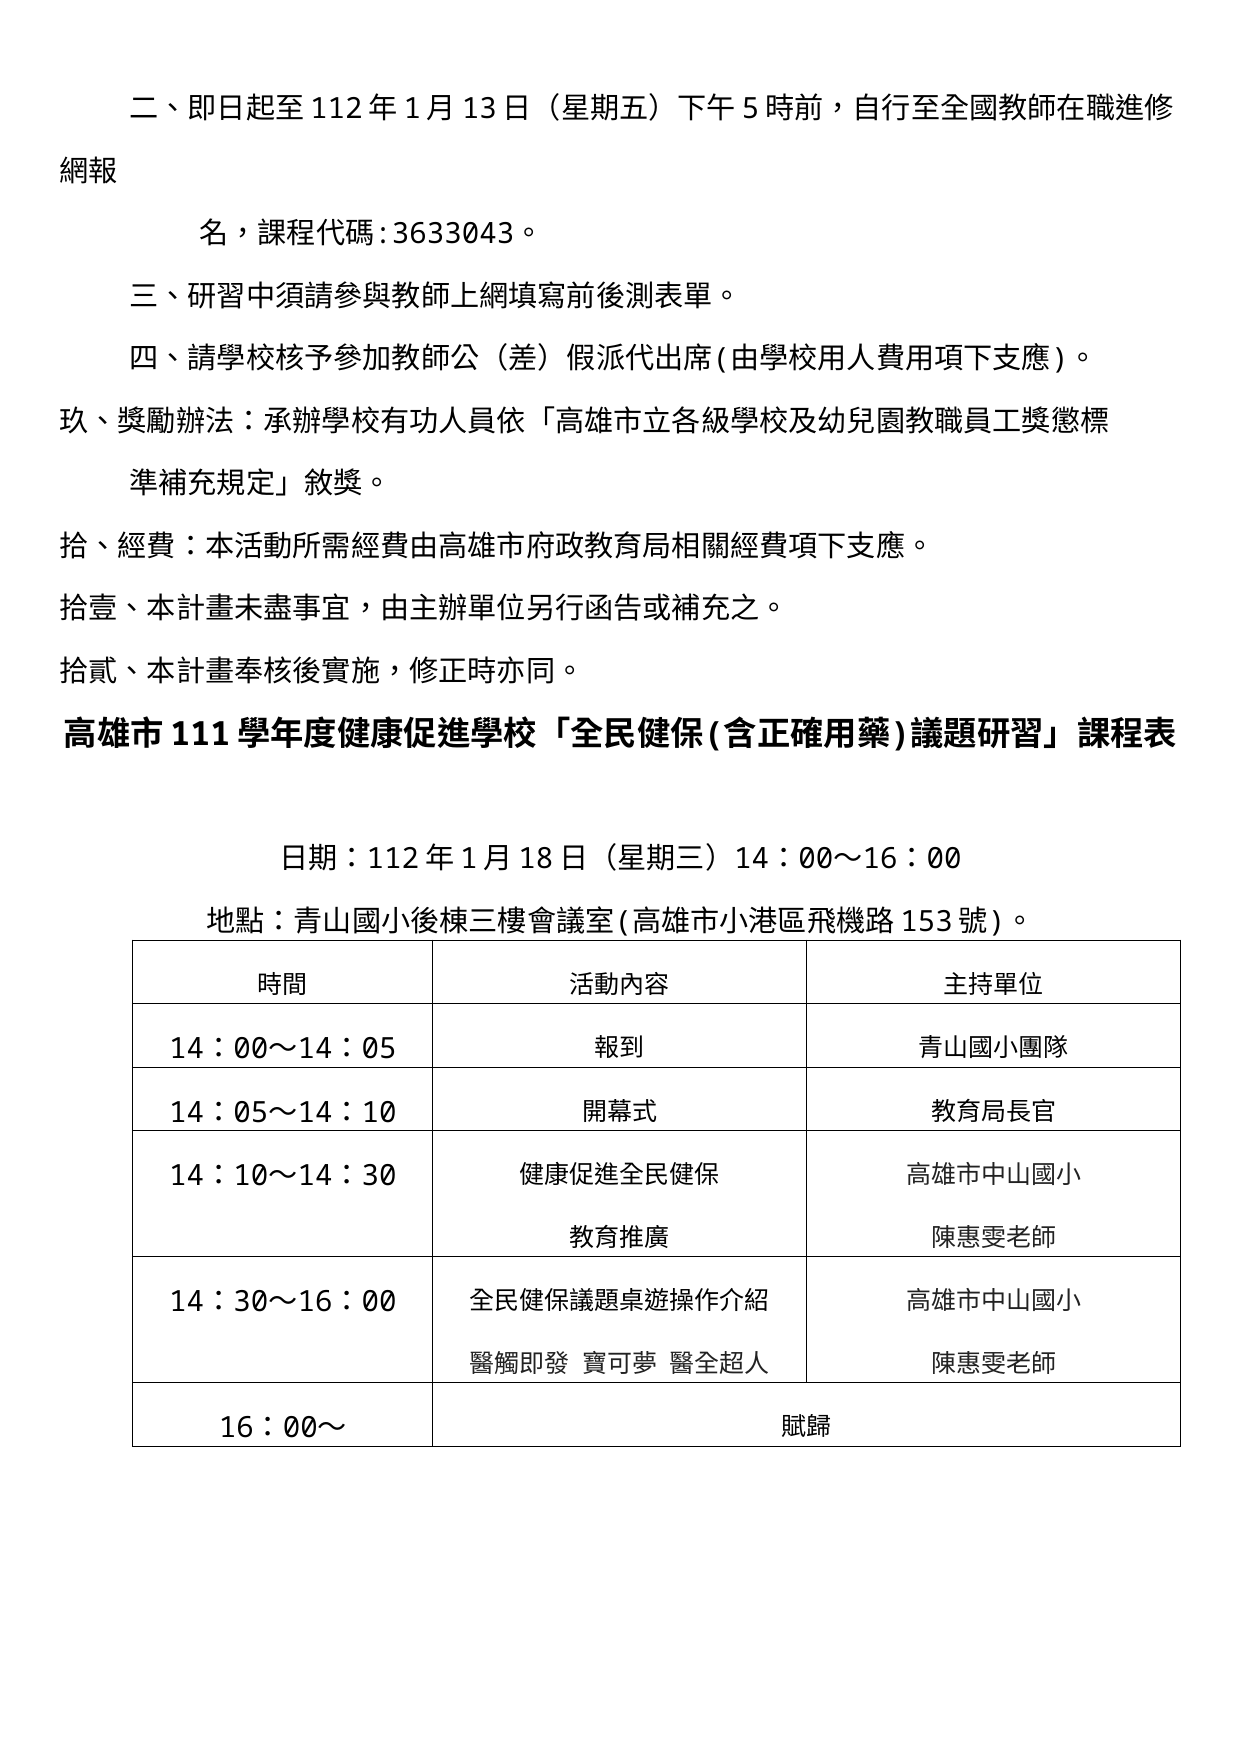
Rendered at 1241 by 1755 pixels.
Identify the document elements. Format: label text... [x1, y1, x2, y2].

table_cell 14：00～14：05 [133, 1004, 432, 1067]
text 玖、獎勵辦法：承辦學校有功人員依「高雄市立各級學校及幼兒園教職員工獎懲標 [59, 377, 1181, 439]
text 日期：112年1月18日（星期三）14：00～16：00 [59, 814, 1181, 877]
text 拾壹、本計畫未盡事宜，由主辦單位另行函告或補充之。 [59, 564, 1181, 627]
table_header 活動內容 [433, 941, 806, 1003]
text 拾貳、本計畫奉核後實施，修正時亦同。 [59, 627, 1181, 689]
table_cell 教育局長官 [807, 1068, 1180, 1130]
table_cell 全民健保議題桌遊操作介紹 醫觸即發 寶可夢 醫全超人 [433, 1257, 806, 1382]
text 名，課程代碼:3633043。 [59, 189, 1181, 252]
text 地點：青山國小後棟三樓會議室(高雄市小港區飛機路153號)。 [59, 877, 1181, 939]
table_cell 14：10～14：30 [133, 1131, 432, 1256]
text 高雄市111學年度健康促進學校「全民健保(含正確用藥)議題研習」課程表 [59, 689, 1181, 752]
text 拾、經費：本活動所需經費由高雄市府政教育局相關經費項下支應。 [59, 502, 1181, 564]
text 準補充規定」敘獎。 [59, 439, 1181, 502]
table_cell 報到 [433, 1004, 806, 1067]
text 三、研習中須請參與教師上網填寫前後測表單。 [59, 252, 1181, 314]
text 二、即日起至112年1月13日（星期五）下午5時前，自行至全國教師在職進修網報 [59, 64, 1181, 189]
table_cell 16：00～ [133, 1383, 432, 1446]
table_header 主持單位 [807, 941, 1180, 1003]
table_cell 高雄市中山國小 陳惠雯老師 [807, 1131, 1180, 1256]
table_cell 14：30～16：00 [133, 1257, 432, 1382]
text 四、請學校核予參加教師公（差）假派代出席(由學校用人費用項下支應)。 [59, 314, 1181, 377]
table_cell 青山國小團隊 [807, 1004, 1180, 1067]
table_cell 健康促進全民健保 教育推廣 [433, 1131, 806, 1256]
table_cell 開幕式 [433, 1068, 806, 1130]
table_cell 高雄市中山國小 陳惠雯老師 [807, 1257, 1180, 1382]
table_cell 賦歸 [433, 1383, 1180, 1446]
table_header 時間 [133, 941, 432, 1003]
table_cell 14：05～14：10 [133, 1068, 432, 1130]
